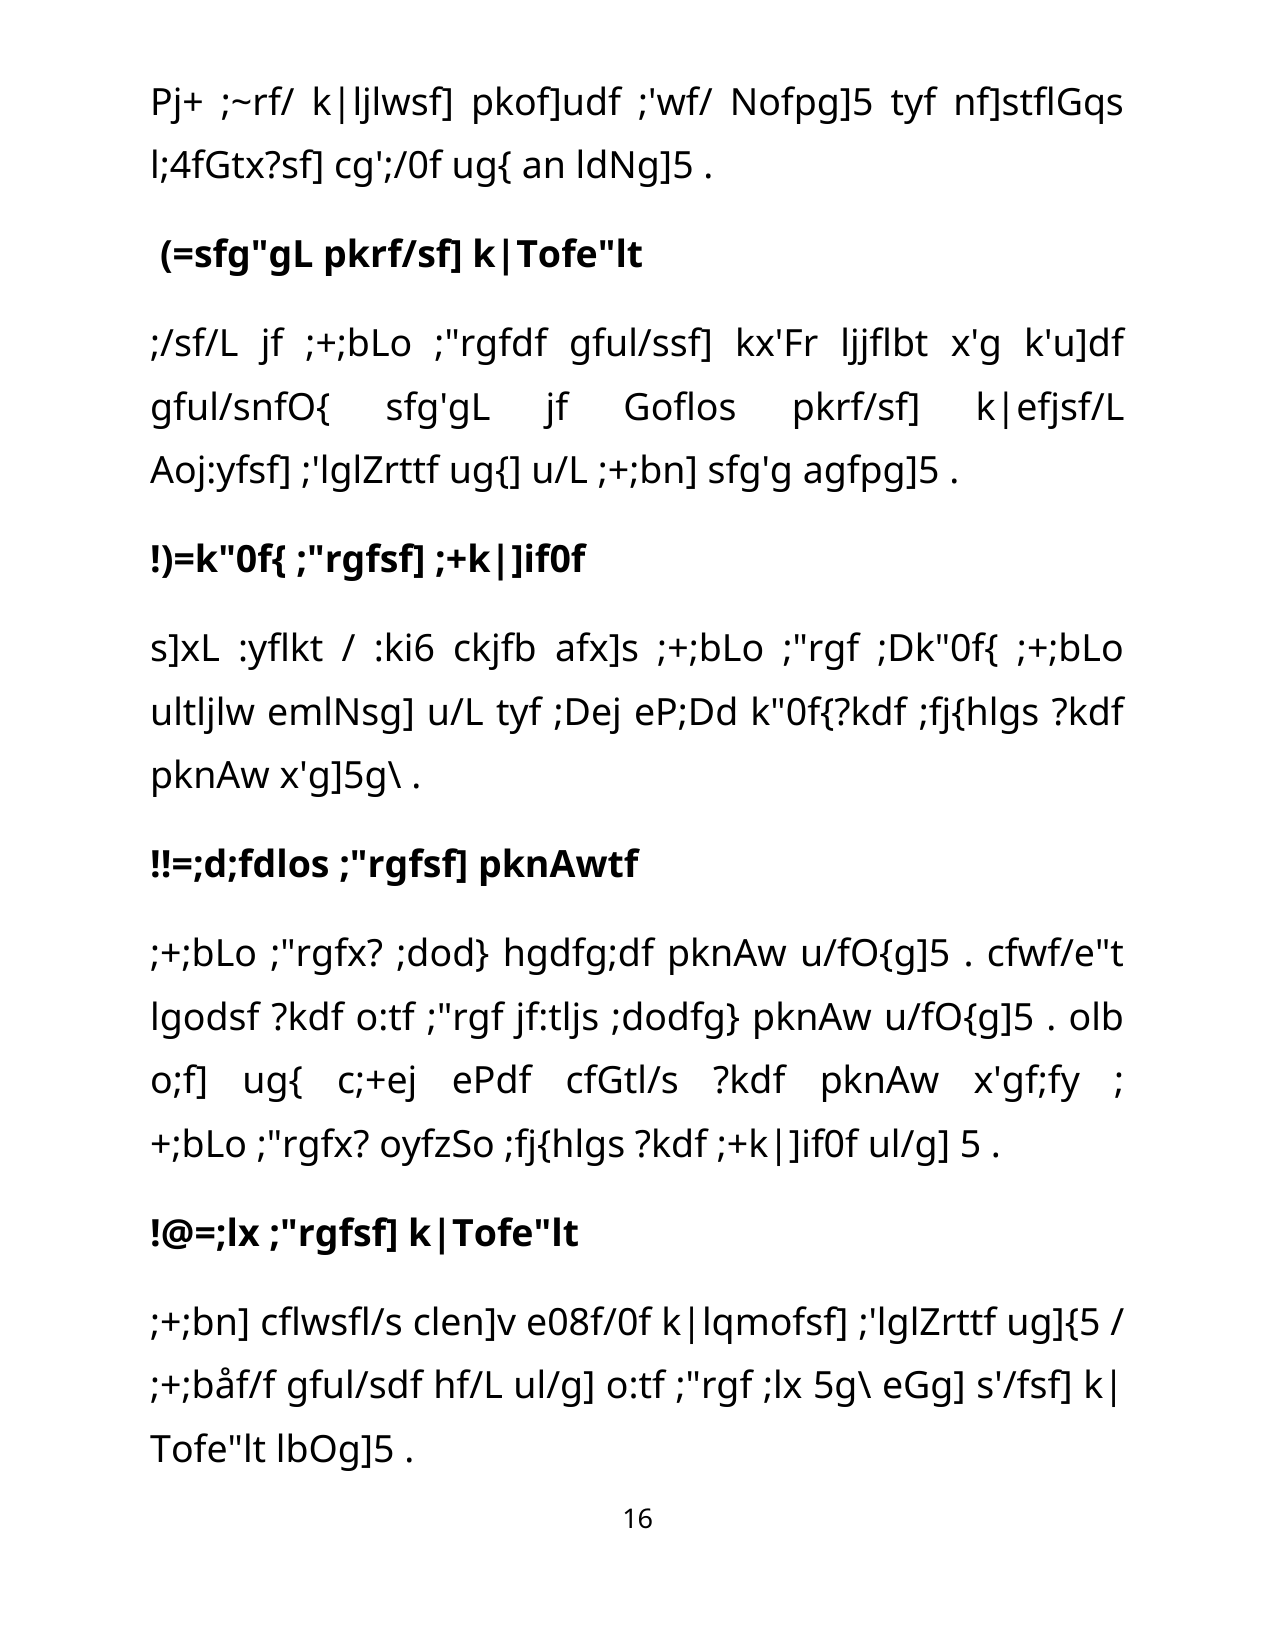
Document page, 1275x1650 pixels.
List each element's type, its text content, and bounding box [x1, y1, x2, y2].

list s]xL :yflkt / :ki6 ckjfb afx]s ;+;bLo ;"rgf ;Dk"0f{ ;+;bLo ultljlw emlNsg] u/L tyf ;Dej eP;Dd k"0f{?kdf ;fj{hlgs ?kdf pknAw x'g]5g\ . [150, 621, 1125, 800]
list ;/sf/L jf ;+;bLo ;"rgfdf gful/ssf] kx'Fr ljjflbt x'g k'u]df gful/snfO{ sfg'gL jf Goflos pkrf/sf] k|efjsf/L Aoj:yfsf] ;'lglZrttf ug{] u/L ;+;bn] sfg'g agfpg]5 . [150, 316, 1125, 495]
list Pj+ ;~rf/ k|ljlwsf] pkof]udf ;'wf/ Nofpg]5 tyf nf]stflGqs l;4fGtx?sf] cg';/0f ug{ an ldNg]5 . [150, 75, 1125, 190]
list ;+;bn] cflwsfl/s clen]v e08f/0f k|lqmofsf] ;'lglZrttf ug]{5 / ;+;båf/f gful/sdf hf/L ul/g] o:tf ;"rgf ;lx 5g\ eGg] s'/fsf] k|Tofe"lt lbOg]5 . [150, 1295, 1125, 1473]
list !!=;d;fdlos ;"rgfsf] pknAwtf [150, 837, 1125, 888]
list !@=;lx ;"rgfsf] k|Tofe"lt [150, 1206, 1125, 1257]
list !)=k"0f{ ;"rgfsf] ;+k|]if0f [150, 532, 1125, 583]
list ;+;bLo ;"rgfx? ;dod} hgdfg;df pknAw u/fO{g]5 . cfwf/e"t lgodsf ?kdf o:tf ;"rgf jf:tljs ;dodfg} pknAw u/fO{g]5 . olb o;f] ug{ c;+ej ePdf cfGtl/s ?kdf pknAw x'gf;fy ;+;bLo ;"rgfx? oyfzSo ;fj{hlgs ?kdf ;+k|]if0f ul/g] 5 . [150, 926, 1125, 1168]
list (=sfg"gL pkrf/sf] k|Tofe"lt [150, 227, 1125, 278]
